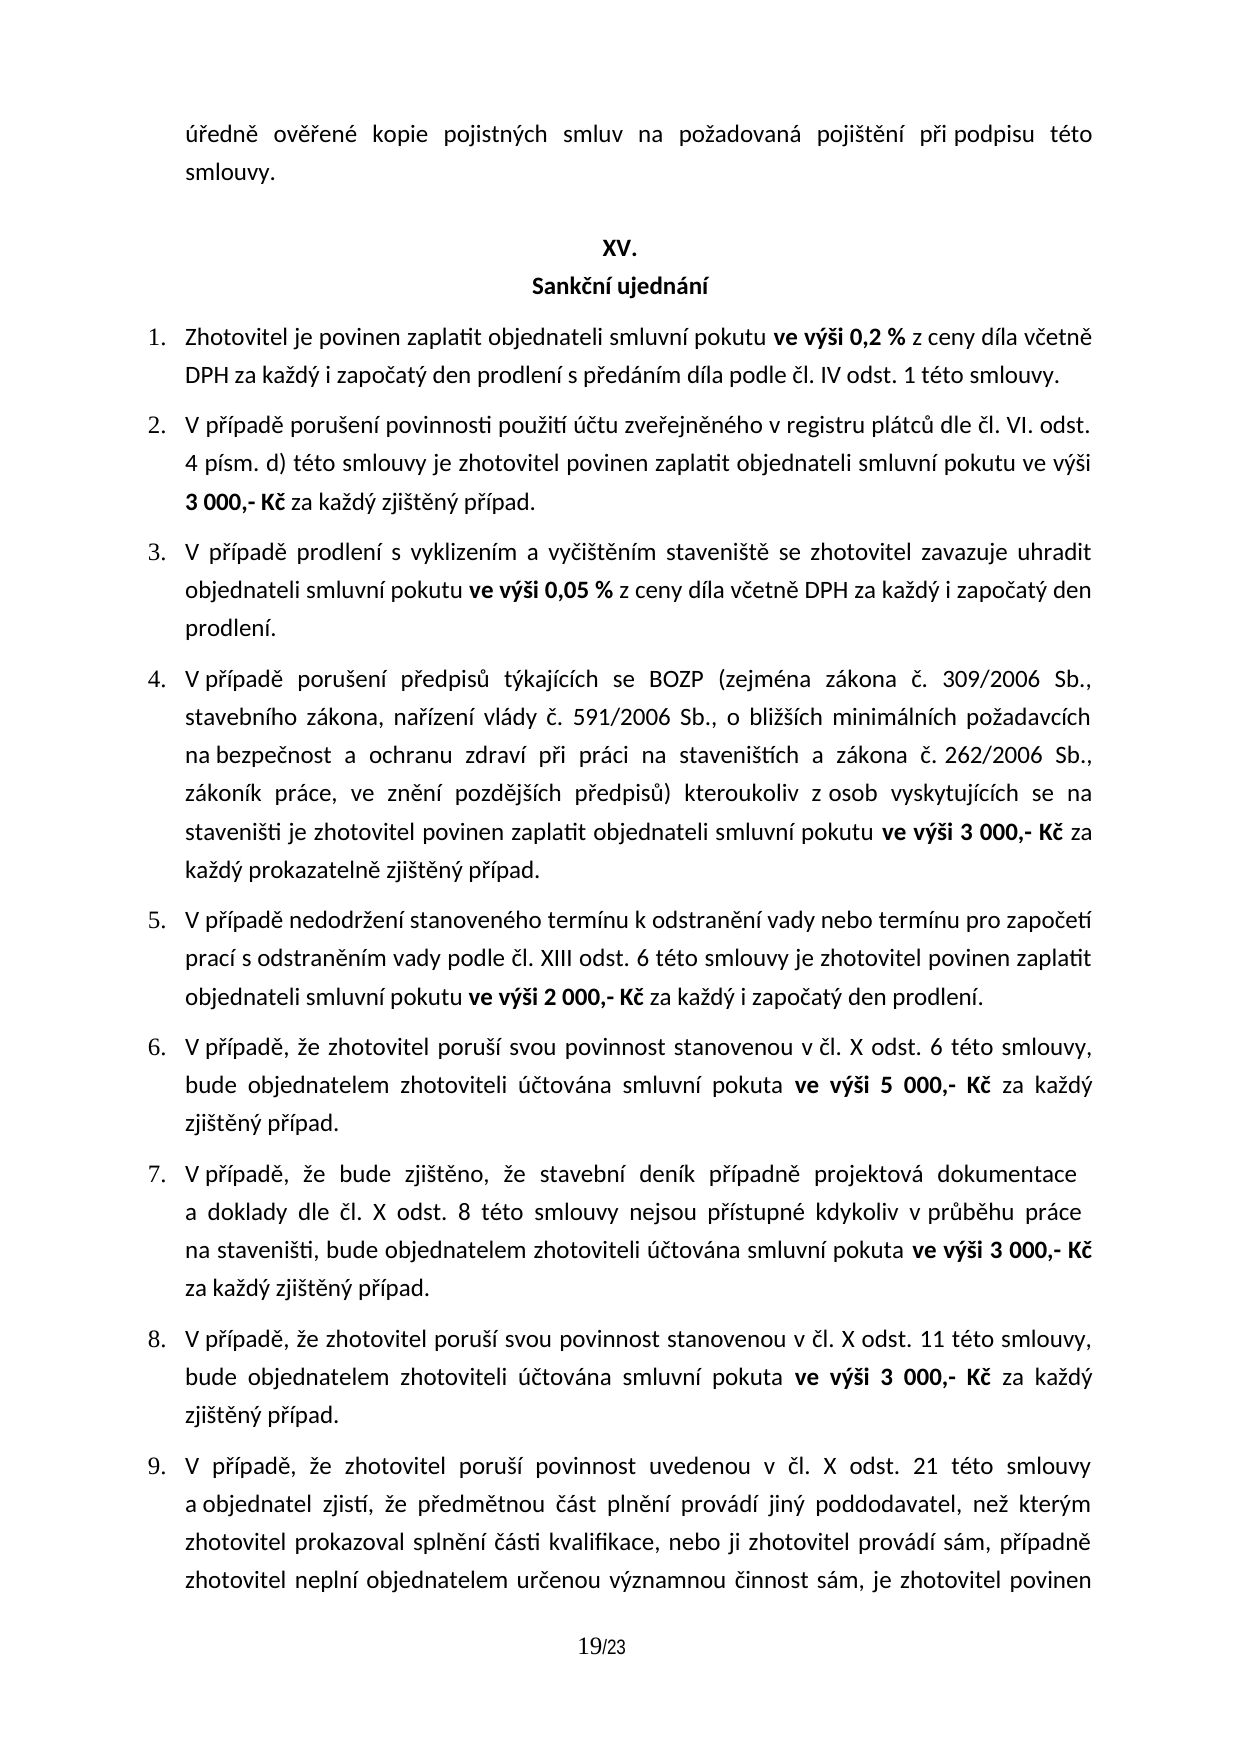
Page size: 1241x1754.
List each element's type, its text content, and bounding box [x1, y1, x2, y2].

list Zhotovitel je povinen zaplatit objednateli smluvní pokutu ve výši 0,2 % z ceny díla včetně DPH za každý i započatý den prodlení s předáním díla podle čl. IV odst. 1 této smlouvy. [148, 321, 1092, 389]
list V případě prodlení s vyklizením a vyčištěním staveniště se zhotovitel zavazuje uhradit objednateli smluvní pokutu ve výši 0,05 % z ceny díla včetně DPH za každý i započatý den prodlení. [148, 536, 1092, 643]
list V případě, že zhotovitel poruší svou povinnost stanovenou v čl. X odst. 6 této smlouvy, bude objednatelem zhotoviteli účtována smluvní pokuta ve výši 5 000,- Kč za každý zjištěný případ. [148, 1031, 1092, 1138]
list V případě, že bude zjištěno, že stavební deník případně projektová dokumentace a doklady dle čl. X odst. 8 této smlouvy nejsou přístupné kdykoliv v průběhu práce na staveništi, bude objednatelem zhotoviteli účtována smluvní pokuta ve výši 3 000,- Kč za každý zjištěný případ. [148, 1158, 1092, 1303]
list V případě porušení předpisů týkajících se BOZP (zejména zákona č. 309/2006 Sb., stavebního zákona, nařízení vlády č. 591/2006 Sb., o bližších minimálních požadavcích na bezpečnost a ochranu zdraví při práci na staveništích a zákona č. 262/2006 Sb., zákoník práce, ve znění pozdějších předpisů) kteroukoliv z osob vyskytujících se na staveništi je zhotovitel povinen zaplatit objednateli smluvní pokutu ve výši 3 000,- Kč za každý prokazatelně zjištěný případ. [148, 663, 1092, 884]
text XV. [148, 232, 1092, 262]
list V případě, že zhotovitel poruší svou povinnost stanovenou v čl. X odst. 11 této smlouvy, bude objednatelem zhotoviteli účtována smluvní pokuta ve výši 3 000,- Kč za každý zjištěný případ. [148, 1323, 1092, 1430]
list V případě porušení povinnosti použití účtu zveřejněného v registru plátců dle čl. VI. odst. 4 písm. d) této smlouvy je zhotovitel povinen zaplatit objednateli smluvní pokutu ve výši 3 000,- Kč za každý zjištěný případ. [148, 409, 1092, 516]
text Sankční ujednání [148, 270, 1092, 301]
list úředně ověřené kopie pojistných smluv na požadovaná pojištění při podpisu této smlouvy. [148, 118, 1092, 187]
list V případě nedodržení stanoveného termínu k odstranění vady nebo termínu pro započetí prací s odstraněním vady podle čl. XIII odst. 6 této smlouvy je zhotovitel povinen zaplatit objednateli smluvní pokutu ve výši 2 000,- Kč za každý i započatý den prodlení. [148, 904, 1092, 1011]
list V případě, že zhotovitel poruší povinnost uvedenou v čl. X odst. 21 této smlouvy a objednatel zjistí, že předmětnou část plnění provádí jiný poddodavatel, než kterým zhotovitel prokazoval splnění části kvalifikace, nebo ji zhotovitel provádí sám, případně zhotovitel neplní objednatelem určenou významnou činnost sám, je zhotovitel povinen [148, 1450, 1092, 1595]
